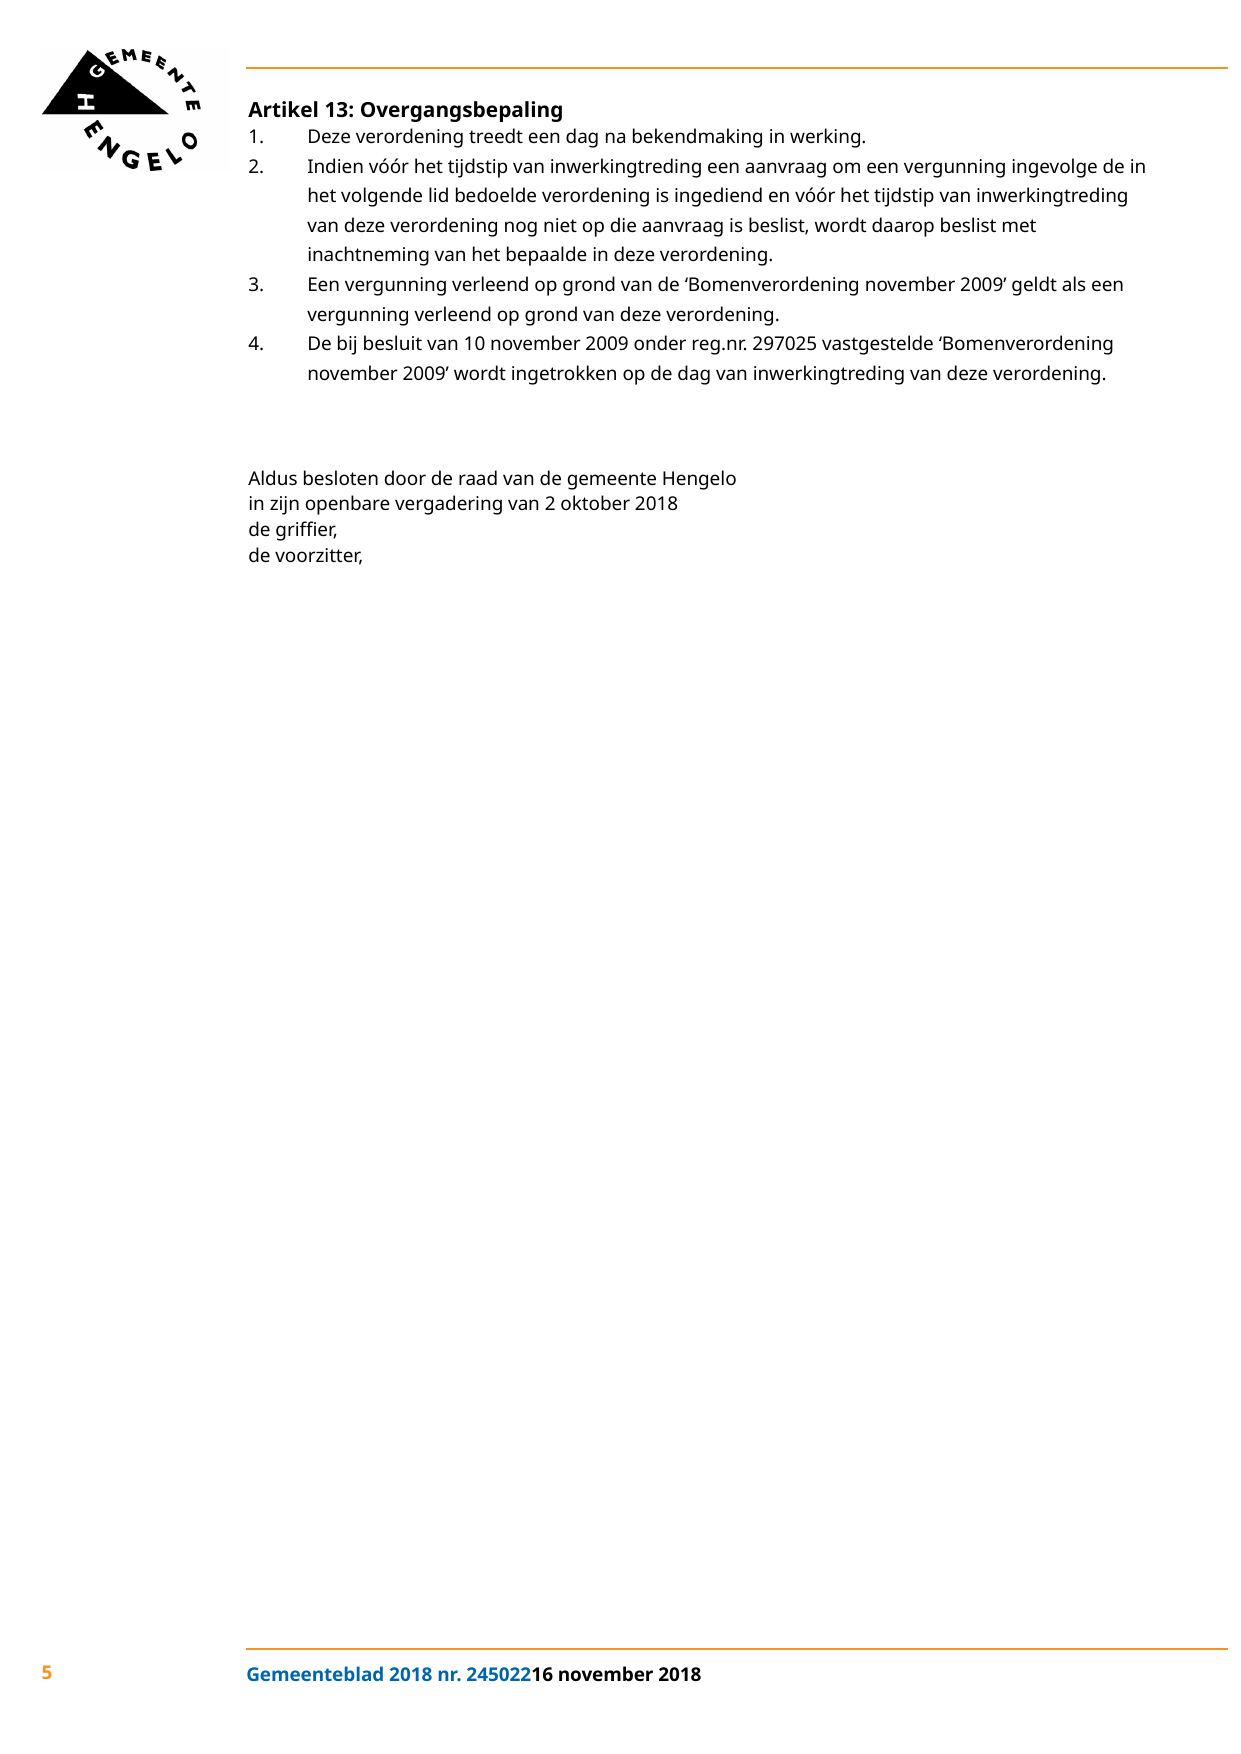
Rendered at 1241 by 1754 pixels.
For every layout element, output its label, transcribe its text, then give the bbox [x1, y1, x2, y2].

text Aldus besloten door de raad van de gemeente Hengelo [248, 465, 1152, 490]
text de griffier, [248, 516, 1152, 542]
text de voorzitter, [248, 542, 1152, 568]
list Deze verordening treedt een dag na bekendmaking in werking. [248, 123, 1152, 149]
list Een vergunning verleend op grond van de ‘Bomenverordening november 2009’ geldt als een vergunning verleend op grond van deze verordening. [248, 271, 1152, 326]
list De bij besluit van 10 november 2009 onder reg.nr. 297025 vastgestelde ‘Bomenverordening november 2009’ wordt ingetrokken op de dag van inwerkingtreding van deze verordening. [248, 330, 1152, 386]
text Artikel 13: Overgangsbepaling [248, 95, 1152, 123]
picture [41, 47, 231, 172]
list Indien vóór het tijdstip van inwerkingtreding een aanvraag om een vergunning ingevolge de in het volgende lid bedoelde verordening is ingediend en vóór het tijdstip van inwerkingtreding van deze verordening nog niet op die aanvraag is beslist, wordt daarop beslist met inachtneming van het bepaalde in deze verordening. [248, 153, 1152, 267]
text in zijn openbare vergadering van 2 oktober 2018 [248, 490, 1152, 516]
